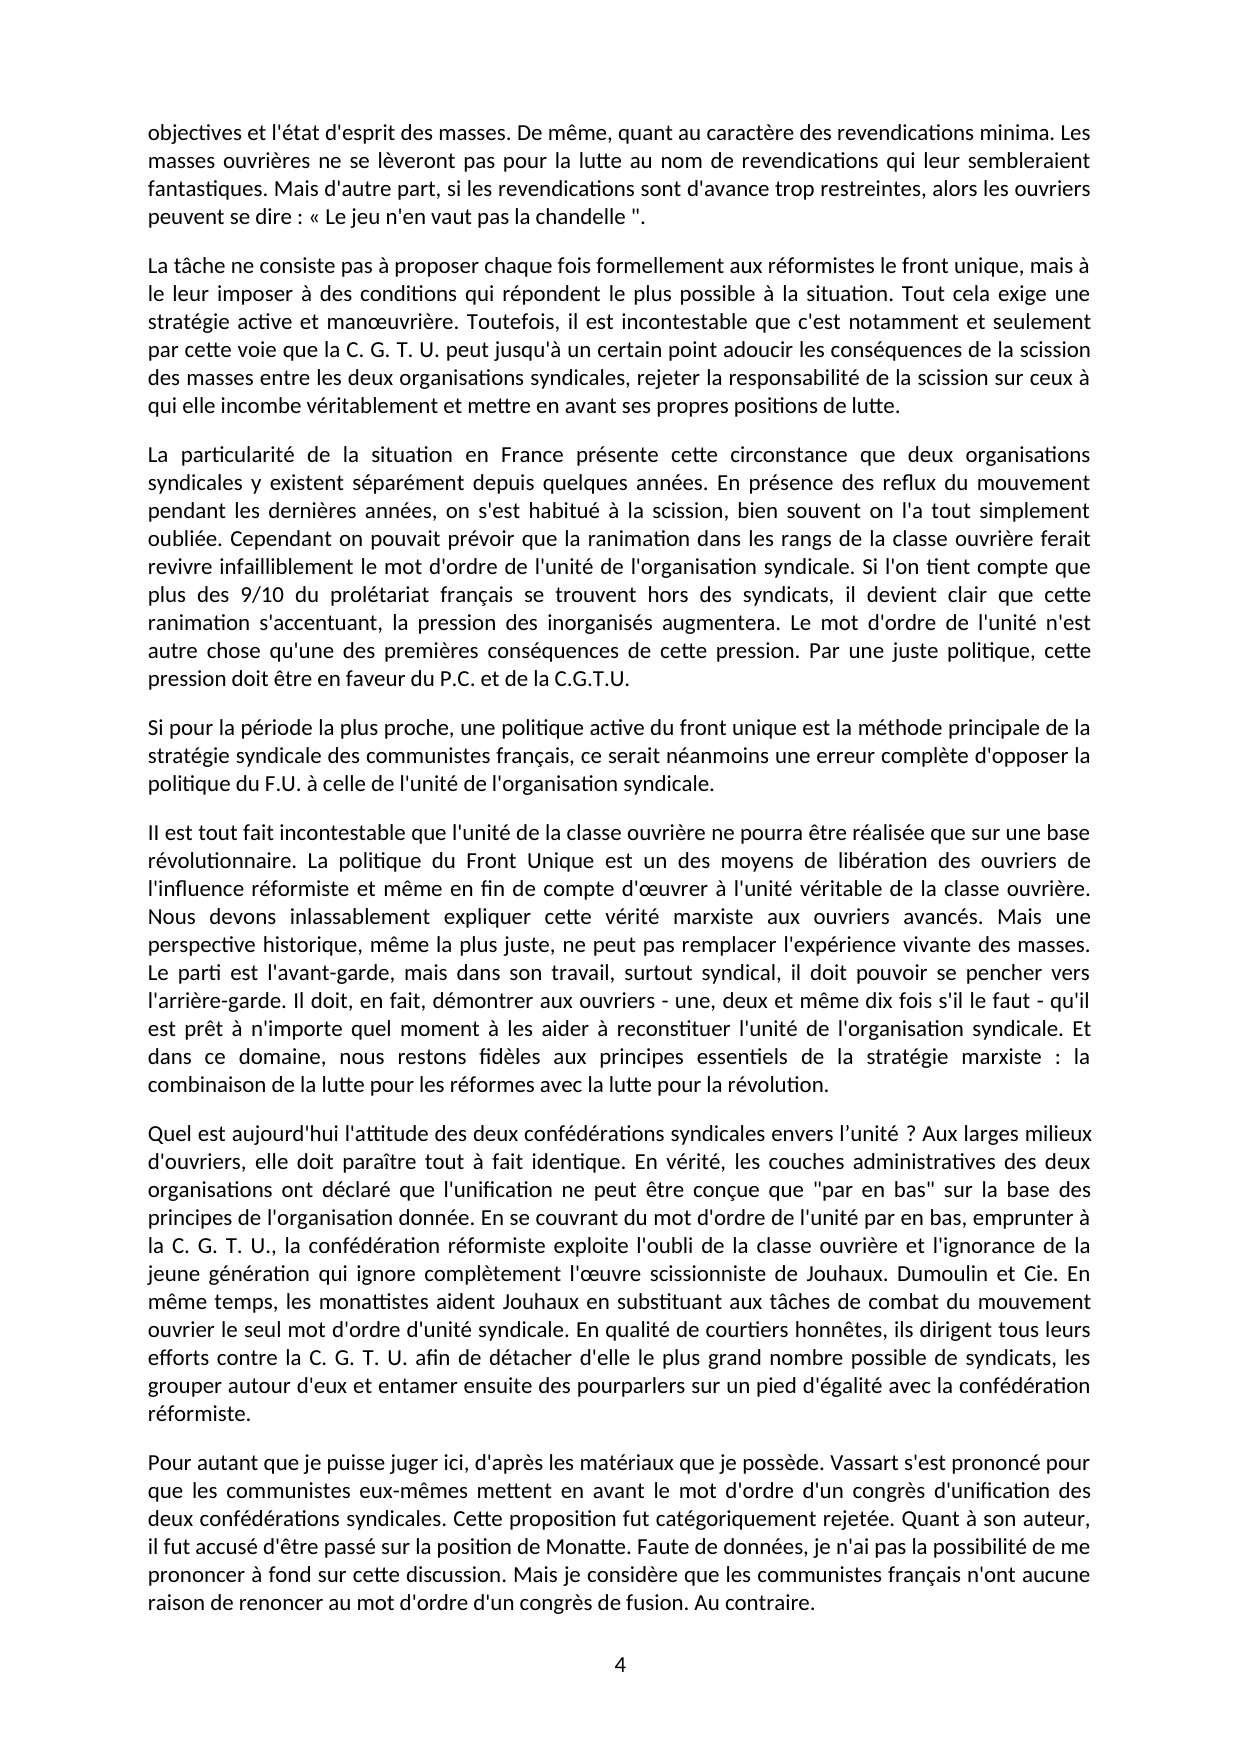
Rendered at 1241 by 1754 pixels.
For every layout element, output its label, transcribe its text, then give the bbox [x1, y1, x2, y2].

text Quel est aujourd'hui l'attitude des deux confédérations syndicales envers l’unité ? Aux larges milieux d'ouvriers, elle doit paraître tout à fait identique. En vérité, les couches administratives des deux organisations ont déclaré que l'unification ne peut être conçue que "par en bas" sur la base des principes de l'organisation donnée. En se couvrant du mot d'ordre de l'unité par en bas, emprunter à la C. G. T. U., la confédération réformiste exploite l'oubli de la classe ouvrière et l'ignorance de la jeune génération qui ignore complètement l'œuvre scissionniste de Jouhaux. Dumoulin et Cie. En même temps, les monattistes aident Jouhaux en substituant aux tâches de combat du mouvement ouvrier le seul mot d'ordre d'unité syndicale. En qualité de courtiers honnêtes, ils dirigent tous leurs efforts contre la C. G. T. U. afin de détacher d'elle le plus grand nombre possible de syndicats, les grouper autour d'eux et entamer ensuite des pourparlers sur un pied d'égalité avec la confédération réformiste. [148, 1119, 1093, 1427]
text Si pour la période la plus proche, une politique active du front unique est la méthode principale de la stratégie syndicale des communistes français, ce serait néanmoins une erreur complète d'opposer la politique du F.U. à celle de l'unité de l'organisation syndicale. [148, 713, 1093, 797]
text Pour autant que je puisse juger ici, d'après les matériaux que je possède. Vassart s'est prononcé pour que les communistes eux-mêmes mettent en avant le mot d'ordre d'un congrès d'unification des deux confédérations syndicales. Cette proposition fut catégoriquement rejetée. Quant à son auteur, il fut accusé d'être passé sur la position de Monatte. Faute de données, je n'ai pas la possibilité de me prononcer à fond sur cette discussion. Mais je considère que les communistes français n'ont aucune raison de renoncer au mot d'ordre d'un congrès de fusion. Au contraire. [148, 1448, 1093, 1616]
text La tâche ne consiste pas à proposer chaque fois formellement aux réformistes le front unique, mais à le leur imposer à des conditions qui répondent le plus possible à la situation. Tout cela exige une stratégie active et manœuvrière. Toutefois, il est incontestable que c'est notamment et seulement par cette voie que la C. G. T. U. peut jusqu'à un certain point adoucir les conséquences de la scission des masses entre les deux organisations syndicales, rejeter la responsabilité de la scission sur ceux à qui elle incombe véritablement et mettre en avant ses propres positions de lutte. [148, 251, 1093, 419]
text objectives et l'état d'esprit des masses. De même, quant au caractère des revendications minima. Les masses ouvrières ne se lèveront pas pour la lutte au nom de revendications qui leur sembleraient fantastiques. Mais d'autre part, si les revendications sont d'avance trop restreintes, alors les ouvriers peuvent se dire : « Le jeu n'en vaut pas la chandelle ". [148, 118, 1093, 230]
text La particularité de la situation en France présente cette circonstance que deux organisations syndicales y existent séparément depuis quelques années. En présence des reflux du mouvement pendant les dernières années, on s'est habitué à la scission, bien souvent on l'a tout simplement oubliée. Cependant on pouvait prévoir que la ranimation dans les rangs de la classe ouvrière ferait revivre infailliblement le mot d'ordre de l'unité de l'organisation syndicale. Si l'on tient compte que plus des 9/10 du prolétariat français se trouvent hors des syndicats, il devient clair que cette ranimation s'accentuant, la pression des inorganisés augmentera. Le mot d'ordre de l'unité n'est autre chose qu'une des premières conséquences de cette pression. Par une juste politique, cette pression doit être en faveur du P.C. et de la C.G.T.U. [148, 440, 1093, 692]
text II est tout fait incontestable que l'unité de la classe ouvrière ne pourra être réalisée que sur une base révolutionnaire. La politique du Front Unique est un des moyens de libération des ouvriers de l'influence réformiste et même en fin de compte d'œuvrer à l'unité véritable de la classe ouvrière. Nous devons inlassablement expliquer cette vérité marxiste aux ouvriers avancés. Mais une perspective historique, même la plus juste, ne peut pas remplacer l'expérience vivante des masses. Le parti est l'avant-garde, mais dans son travail, surtout syndical, il doit pouvoir se pencher vers l'arrière-garde. Il doit, en fait, démontrer aux ouvriers - une, deux et même dix fois s'il le faut - qu'il est prêt à n'importe quel moment à les aider à reconstituer l'unité de l'organisation syndicale. Et dans ce domaine, nous restons fidèles aux principes essentiels de la stratégie marxiste : la combinaison de la lutte pour les réformes avec la lutte pour la révolution. [148, 818, 1093, 1098]
